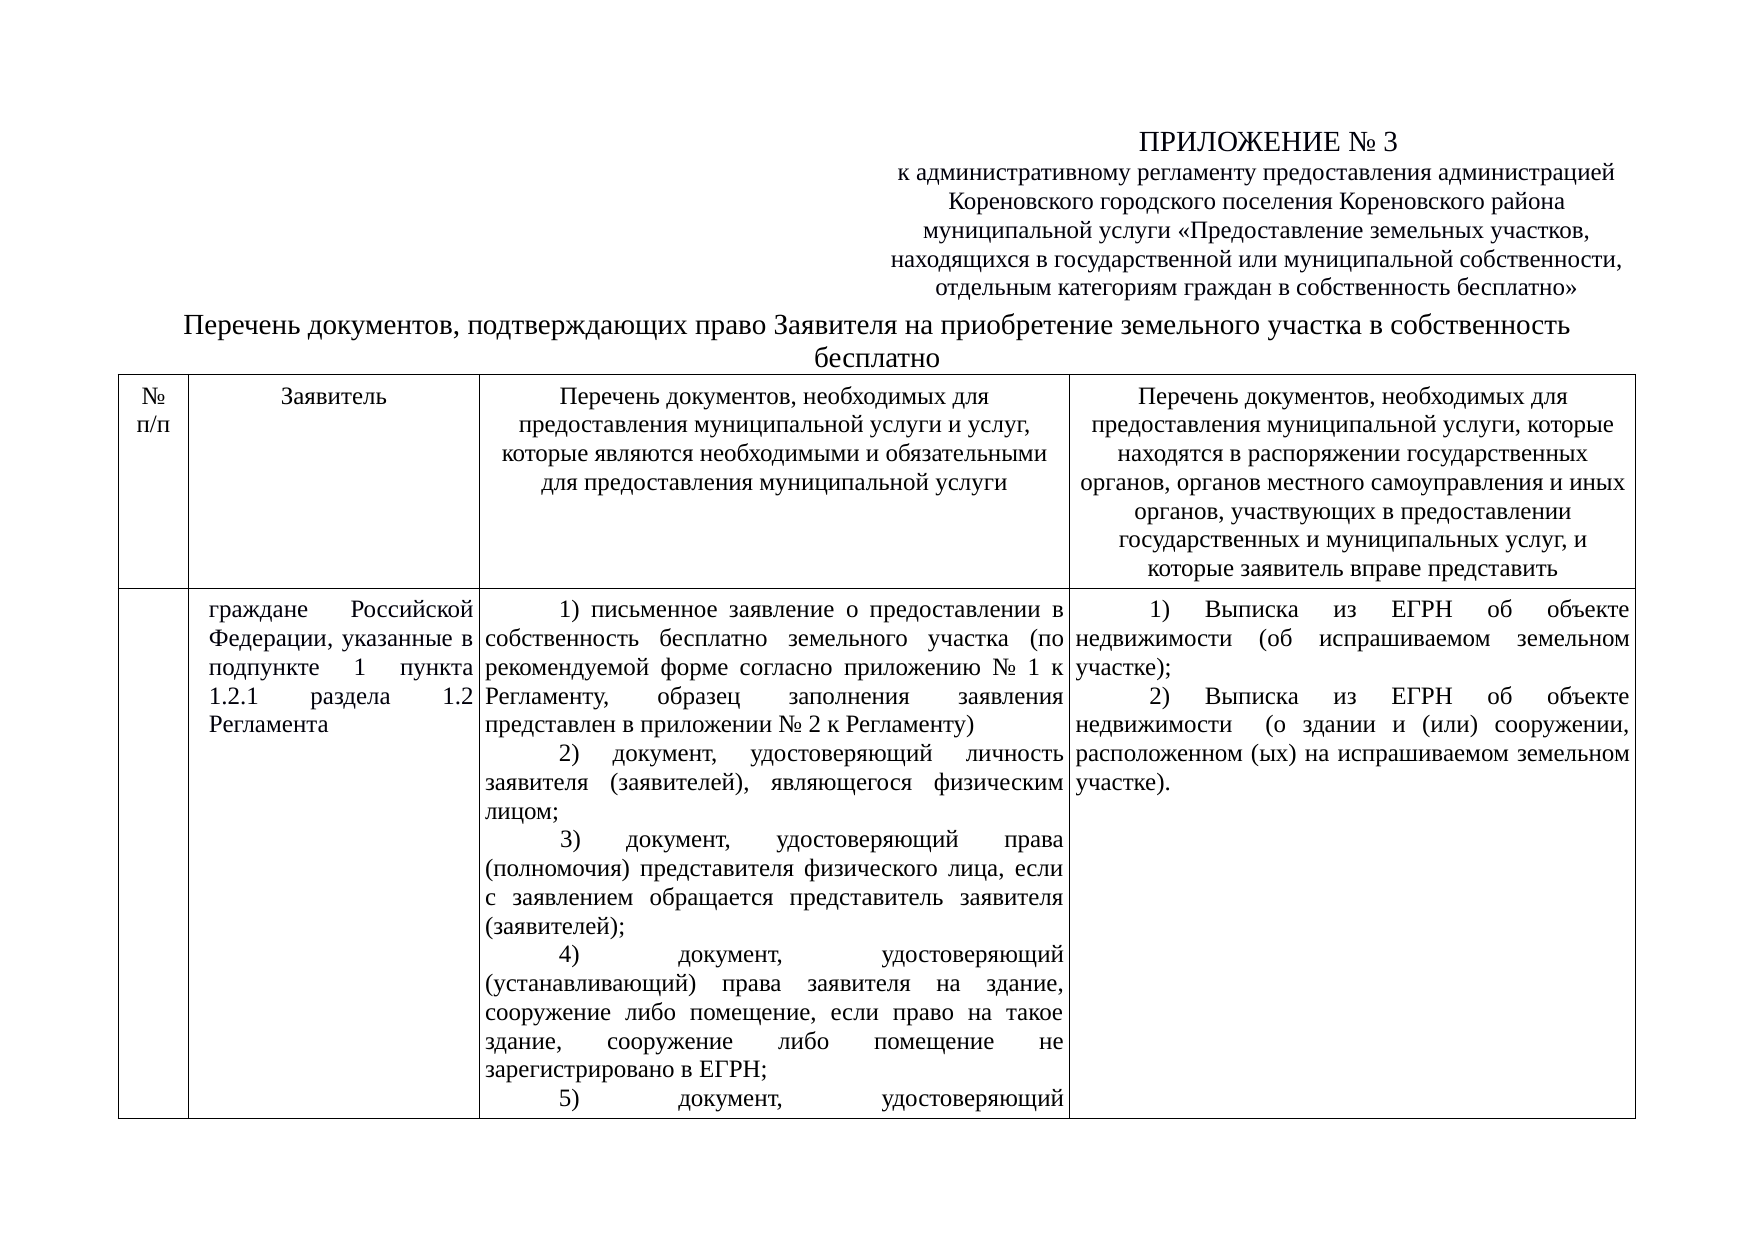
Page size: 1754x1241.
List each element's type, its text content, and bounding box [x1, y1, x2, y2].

text Перечень документов, подтверждающих право Заявителя на приобретение земельного участка в собственность бесплатно [118, 307, 1636, 374]
table_cell 1) письменное заявление о предоставлении в собственность бесплатно земельного участка (по рекомендуемой форме согласно приложению № 1 к Регламенту, образец заполнения заявления представлен в приложении № 2 к Регламенту) 2) документ, удостоверяющий личность заявителя (заявителей), являющегося физическим лицом; 3) документ, удостоверяющий права (полномочия) представителя физического лица, если с заявлением обращается представитель заявителя (заявителей); 4) документ, удостоверяющий (устанавливающий) права заявителя на здание, сооружение либо помещение, если право на такое здание, сооружение либо помещение не зарегистрировано в ЕГРН; 5) документ, удостоверяющий [480, 589, 1069, 1118]
table_header ПРИЛОЖЕНИЕ № 3 к административному регламенту предоставления администрацией Кореновского городского поселения Кореновского района муниципальной услуги «Предоставление земельных участков, находящихся в государственной или муниципальной собственности, отдельным категориям граждан в собственность бесплатно» [877, 118, 1636, 307]
table_header [118, 118, 877, 307]
table_header Перечень документов, необходимых для предоставления муниципальной услуги, которые находятся в распоряжении государственных органов, органов местного самоуправления и иных органов, участвующих в предоставлении государственных и муниципальных услуг, и которые заявитель вправе представить [1070, 375, 1635, 588]
table_cell граждане Российской Федерации, указанные в подпункте 1 пункта 1.2.1 раздела 1.2 Регламента [189, 589, 479, 1118]
table_cell [119, 589, 188, 1118]
table_header Заявитель [189, 375, 479, 588]
table_cell 1) Выписка из ЕГРН об объекте недвижимости (об испрашиваемом земельном участке); 2) Выписка из ЕГРН об объекте недвижимости (о здании и (или) сооружении, расположенном (ых) на испрашиваемом земельном участке). [1070, 589, 1635, 1118]
table_header Перечень документов, необходимых для предоставления муниципальной услуги и услуг, которые являются необходимыми и обязательными для предоставления муниципальной услуги [480, 375, 1069, 588]
table_header № п/п [119, 375, 188, 588]
